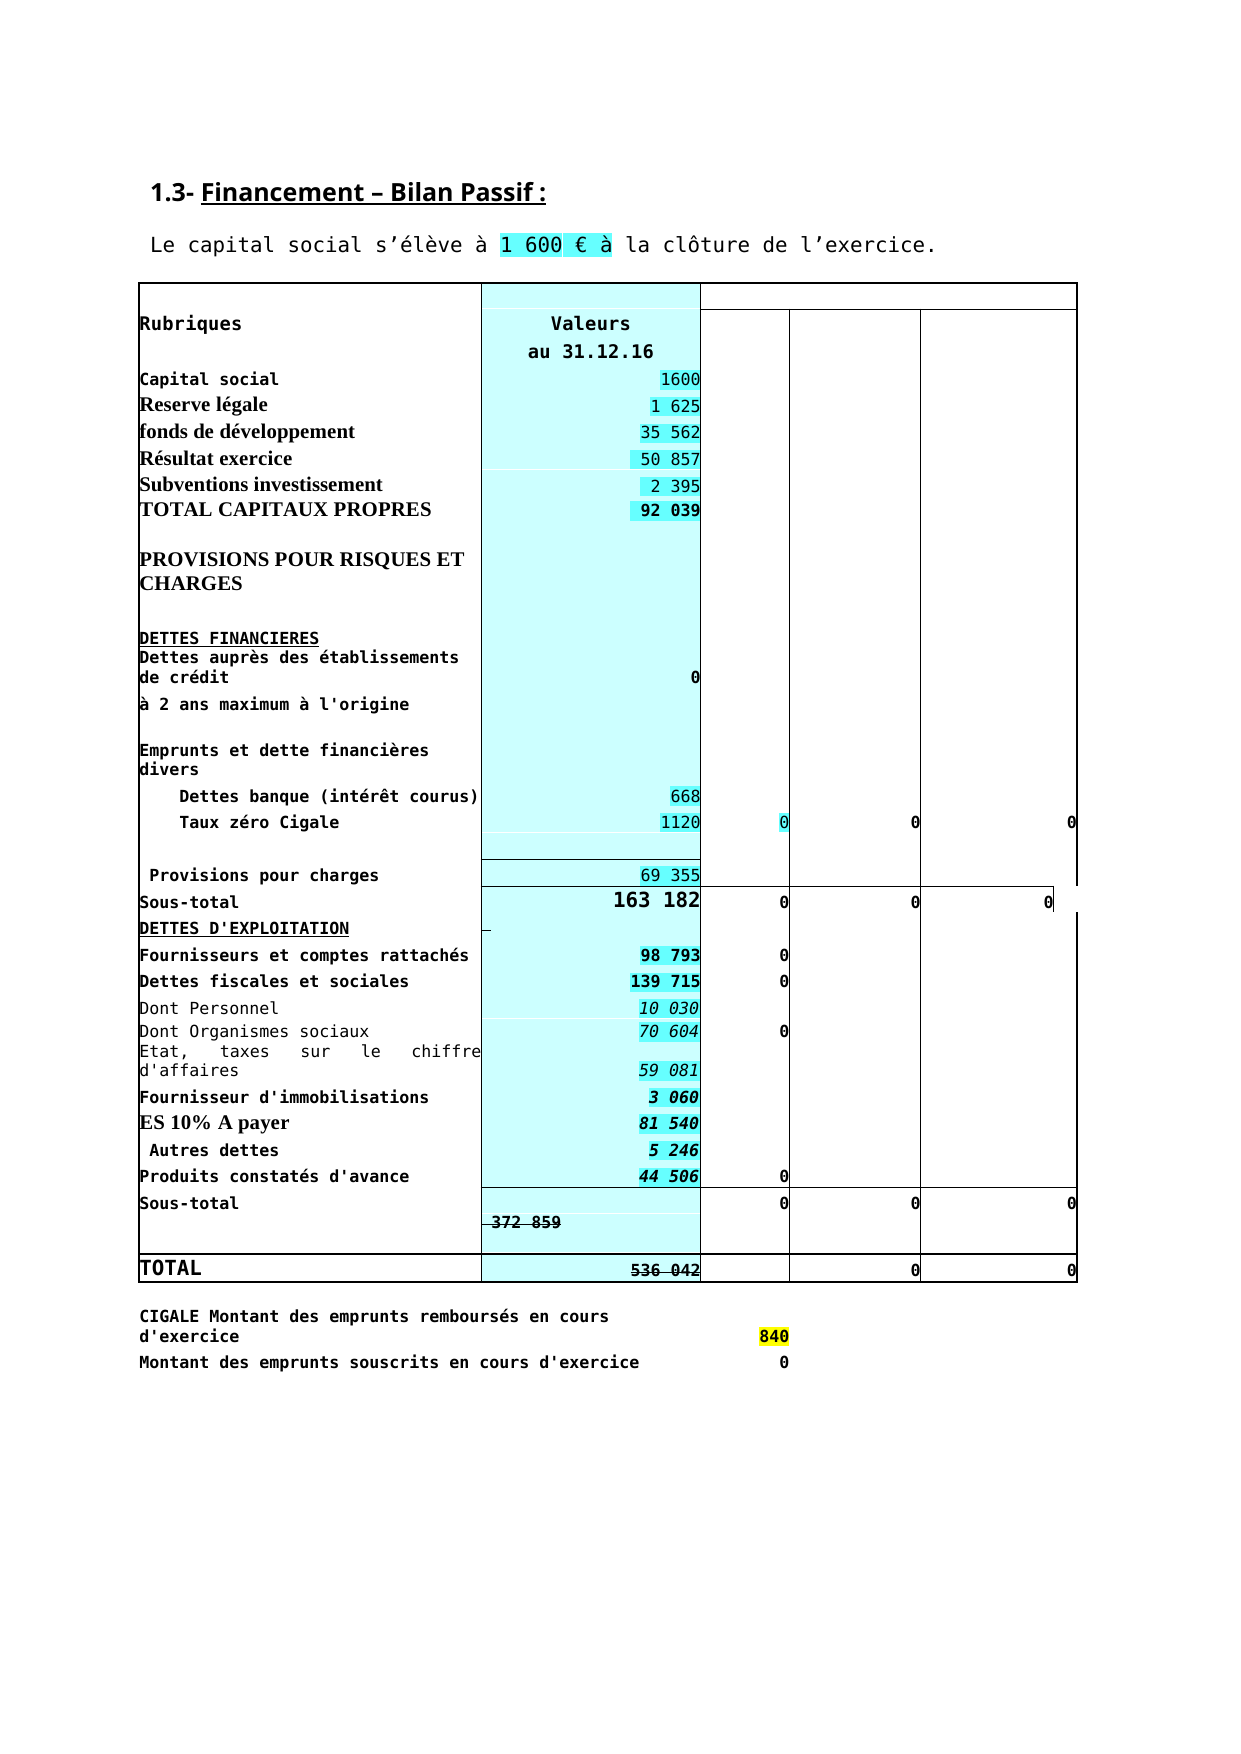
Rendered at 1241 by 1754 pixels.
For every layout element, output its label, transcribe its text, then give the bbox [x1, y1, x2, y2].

table_cell 372 859 [482, 1214, 700, 1252]
table_cell [1047, 1346, 1053, 1373]
table_cell [921, 310, 1076, 335]
table_cell au 31.12.16 [482, 335, 700, 363]
table_cell [790, 1042, 920, 1081]
table_cell [1064, 1283, 1077, 1307]
table_cell [701, 648, 789, 687]
table_header [140, 284, 481, 308]
table_cell 1 625 [482, 390, 700, 416]
table_cell [789, 1307, 920, 1346]
table_cell 3 060 [482, 1081, 700, 1107]
table_cell [482, 595, 700, 622]
table_cell TOTAL [140, 1255, 481, 1281]
table_cell [921, 1160, 1076, 1187]
table_cell [790, 1019, 920, 1042]
table_cell [482, 521, 700, 547]
table_cell 0 [701, 887, 789, 912]
table_cell [921, 939, 1076, 965]
table_cell [481, 1283, 700, 1307]
table_cell [139, 1283, 481, 1307]
table_cell 840 [700, 1307, 789, 1346]
table_cell Capital social [140, 363, 481, 390]
table_cell [921, 833, 1076, 859]
table_cell 44 506 [482, 1160, 700, 1187]
table_cell 69 355 [482, 860, 700, 886]
table_cell TOTAL CAPITAUX PROPRES [140, 496, 481, 521]
table_cell [921, 416, 1076, 443]
table_cell [1064, 886, 1070, 912]
table_header [482, 284, 700, 308]
table_cell [790, 335, 920, 363]
table_cell 0 [921, 806, 1076, 832]
table_cell [701, 595, 789, 622]
table_cell Provisions pour charges [140, 859, 481, 886]
table_cell [921, 1214, 1076, 1252]
table_header [701, 284, 1076, 308]
table_cell [139, 1373, 481, 1399]
table_cell 0 [701, 806, 789, 832]
table_cell [921, 740, 1076, 779]
table_cell [1053, 1346, 1058, 1373]
table_cell [921, 912, 1076, 939]
table_cell [790, 595, 920, 622]
table_cell [1058, 886, 1064, 912]
table_cell [1047, 1307, 1053, 1346]
table_cell [921, 965, 1076, 992]
table_cell [921, 363, 1076, 390]
subtitle Financement – Bilan Passif : [150, 174, 1090, 208]
table_cell [701, 714, 789, 740]
table_cell Rubriques [140, 309, 481, 335]
table_cell [1070, 886, 1077, 912]
table_cell à 2 ans maximum à l'origine [140, 687, 481, 714]
table_cell [701, 622, 789, 648]
table_cell 0 [790, 1255, 920, 1281]
table_cell 0 [701, 1188, 789, 1213]
table_cell [790, 470, 920, 496]
table_cell [921, 648, 1076, 687]
table_cell [921, 1081, 1076, 1107]
table_cell [701, 470, 789, 496]
table_cell [921, 521, 1076, 547]
table_cell [790, 1134, 920, 1160]
table_cell Autres dettes [140, 1134, 481, 1160]
table_cell [920, 1307, 1047, 1346]
table_cell Dont Organismes sociaux [140, 1019, 481, 1042]
table_cell fonds de développement [140, 416, 481, 443]
table_cell Fournisseur d'immobilisations [140, 1081, 481, 1107]
table_cell [921, 859, 1076, 886]
table_cell [921, 335, 1076, 363]
table_cell [790, 521, 920, 547]
table_cell [790, 779, 920, 806]
table_cell [1064, 1307, 1077, 1346]
table_cell Montant des emprunts souscrits en cours d'exercice [139, 1346, 700, 1373]
table_cell 81 540 [482, 1107, 700, 1134]
table_cell [921, 1042, 1076, 1081]
table_cell 59 081 [482, 1042, 700, 1081]
table_cell [921, 687, 1076, 714]
table_cell [921, 390, 1076, 416]
table_cell [1047, 1283, 1053, 1307]
table_cell [790, 965, 920, 992]
table_cell PROVISIONS POUR RISQUES ET CHARGES [140, 547, 481, 595]
table_cell [701, 363, 789, 390]
table_cell [790, 496, 920, 521]
table_cell [790, 833, 920, 859]
table_cell [701, 740, 789, 779]
table_cell [921, 496, 1076, 521]
table_cell [701, 390, 789, 416]
table_cell 10 030 [482, 992, 700, 1018]
table_cell Produits constatés d'avance [140, 1160, 481, 1187]
table_cell ES 10% A payer [140, 1107, 481, 1134]
table_cell [790, 740, 920, 779]
table_cell [790, 648, 920, 687]
table_cell 1600 [482, 363, 700, 390]
table_cell [701, 1081, 789, 1107]
text Le capital social s’élève à 1 600 € à la clôture de l’exercice. [150, 233, 1090, 257]
table_cell 70 604 [482, 1019, 700, 1042]
table_cell [701, 1042, 789, 1081]
table_cell [701, 521, 789, 547]
table_cell Valeurs [482, 309, 700, 335]
table_cell Etat, taxes sur le chiffre d'affaires [140, 1042, 481, 1081]
table_cell [701, 1134, 789, 1160]
table_cell Dettes banque (intérêt courus) [140, 779, 481, 806]
table_cell [701, 1214, 789, 1252]
table_cell 98 793 [482, 939, 700, 965]
table_cell Dettes auprès des établissements de crédit [140, 648, 481, 687]
table_cell [140, 521, 481, 547]
table_cell [701, 779, 789, 806]
table_cell [790, 992, 920, 1018]
table_cell 92 039 [482, 496, 700, 521]
table_cell 536 042 [482, 1255, 700, 1281]
table_cell [701, 416, 789, 443]
table_cell Subventions investissement [140, 470, 481, 496]
table_cell [921, 779, 1076, 806]
table_cell [921, 714, 1076, 740]
table_cell [1058, 1283, 1064, 1307]
table_cell DETTES FINANCIERES [140, 622, 481, 648]
table_cell [921, 1107, 1076, 1134]
table_cell [921, 595, 1076, 622]
table_cell Dont Personnel [140, 992, 481, 1018]
table_cell [790, 363, 920, 390]
table_cell Reserve légale [140, 390, 481, 416]
table_cell [1058, 1307, 1064, 1346]
table_cell [1053, 1307, 1058, 1346]
table_cell [790, 416, 920, 443]
table_cell [790, 912, 920, 939]
table_cell [701, 496, 789, 521]
table_cell [790, 310, 920, 335]
table_cell [482, 714, 700, 740]
table_cell [701, 833, 789, 859]
table_cell [920, 1283, 1047, 1307]
table_cell 50 857 [482, 443, 700, 469]
table_cell 0 [790, 806, 920, 832]
table_cell Dettes fiscales et sociales [140, 965, 481, 992]
table_cell 0 [790, 887, 920, 912]
table_cell [140, 714, 481, 740]
table_cell 0 [790, 1188, 920, 1213]
table_cell [482, 912, 700, 939]
table_cell [1054, 886, 1058, 912]
table_cell Sous-total [140, 886, 481, 912]
table_cell [789, 1346, 920, 1373]
table_cell [790, 443, 920, 469]
table_cell [481, 1373, 700, 1399]
table_cell [921, 547, 1076, 595]
table_cell [140, 335, 481, 363]
table_cell [1047, 1373, 1053, 1399]
table_cell 0 [700, 1346, 789, 1373]
table_cell [700, 1283, 789, 1307]
table_cell [790, 1160, 920, 1187]
table_cell [701, 1107, 789, 1134]
table_cell 0 [482, 648, 700, 687]
table_cell Résultat exercice [140, 443, 481, 469]
table_cell [140, 833, 481, 859]
table_cell 5 246 [482, 1134, 700, 1160]
table_cell [701, 335, 789, 363]
table_cell [790, 1081, 920, 1107]
table_cell [790, 622, 920, 648]
table_cell [921, 470, 1076, 496]
table_cell CIGALE Montant des emprunts remboursés en cours d'exercice [139, 1307, 700, 1346]
table_cell [790, 714, 920, 740]
table_cell [482, 833, 700, 859]
table_cell 668 [482, 779, 700, 806]
table_cell 0 [701, 1019, 789, 1042]
table_cell 0 [921, 887, 1053, 912]
table_cell 0 [921, 1188, 1076, 1213]
table_cell [140, 1214, 481, 1252]
table_cell [920, 1373, 1047, 1399]
table_cell [1053, 1373, 1058, 1399]
table_cell [140, 595, 481, 622]
table_cell 0 [701, 1160, 789, 1187]
table_cell [1058, 1346, 1064, 1373]
table_cell 1120 [482, 806, 700, 832]
table_cell [920, 1346, 1047, 1373]
table_cell [1053, 1283, 1058, 1307]
table_cell [921, 622, 1076, 648]
table_cell Fournisseurs et comptes rattachés [140, 939, 481, 965]
table_cell 0 [701, 939, 789, 965]
table_cell [790, 390, 920, 416]
table_cell 0 [921, 1255, 1076, 1281]
table_cell [789, 1373, 920, 1399]
table_cell [921, 992, 1076, 1018]
table_cell 35 562 [482, 416, 700, 443]
table_cell [921, 443, 1076, 469]
table_cell [482, 740, 700, 779]
table_cell [700, 1373, 789, 1399]
table_cell [789, 1283, 920, 1307]
table_cell Taux zéro Cigale [140, 806, 481, 832]
table_cell [921, 1134, 1076, 1160]
table_cell 139 715 [482, 965, 700, 992]
table_cell [482, 687, 700, 714]
table_cell 2 395 [482, 470, 700, 496]
table_cell [790, 1214, 920, 1252]
table_cell [701, 992, 789, 1018]
table_cell [701, 443, 789, 469]
table_cell [790, 1107, 920, 1134]
table_cell [482, 1188, 700, 1213]
table_cell [701, 547, 789, 595]
table_cell [701, 687, 789, 714]
table_cell [1064, 1346, 1077, 1373]
table_cell [790, 547, 920, 595]
table_cell DETTES D'EXPLOITATION [140, 912, 481, 939]
table_cell 0 [701, 965, 789, 992]
table_cell [1064, 1373, 1077, 1399]
table_cell [921, 1019, 1076, 1042]
table_cell Sous-total [140, 1187, 481, 1213]
table_cell [701, 1255, 789, 1281]
table_cell [790, 939, 920, 965]
table_cell [482, 547, 700, 595]
table_cell [790, 859, 920, 886]
table_cell [701, 912, 789, 939]
table_cell [701, 859, 789, 886]
table_cell [790, 687, 920, 714]
table_cell 163 182 [482, 887, 700, 912]
table_cell Emprunts et dette financières divers [140, 740, 481, 779]
table_cell [1058, 1373, 1064, 1399]
table_cell [482, 622, 700, 648]
table_cell [701, 310, 789, 335]
